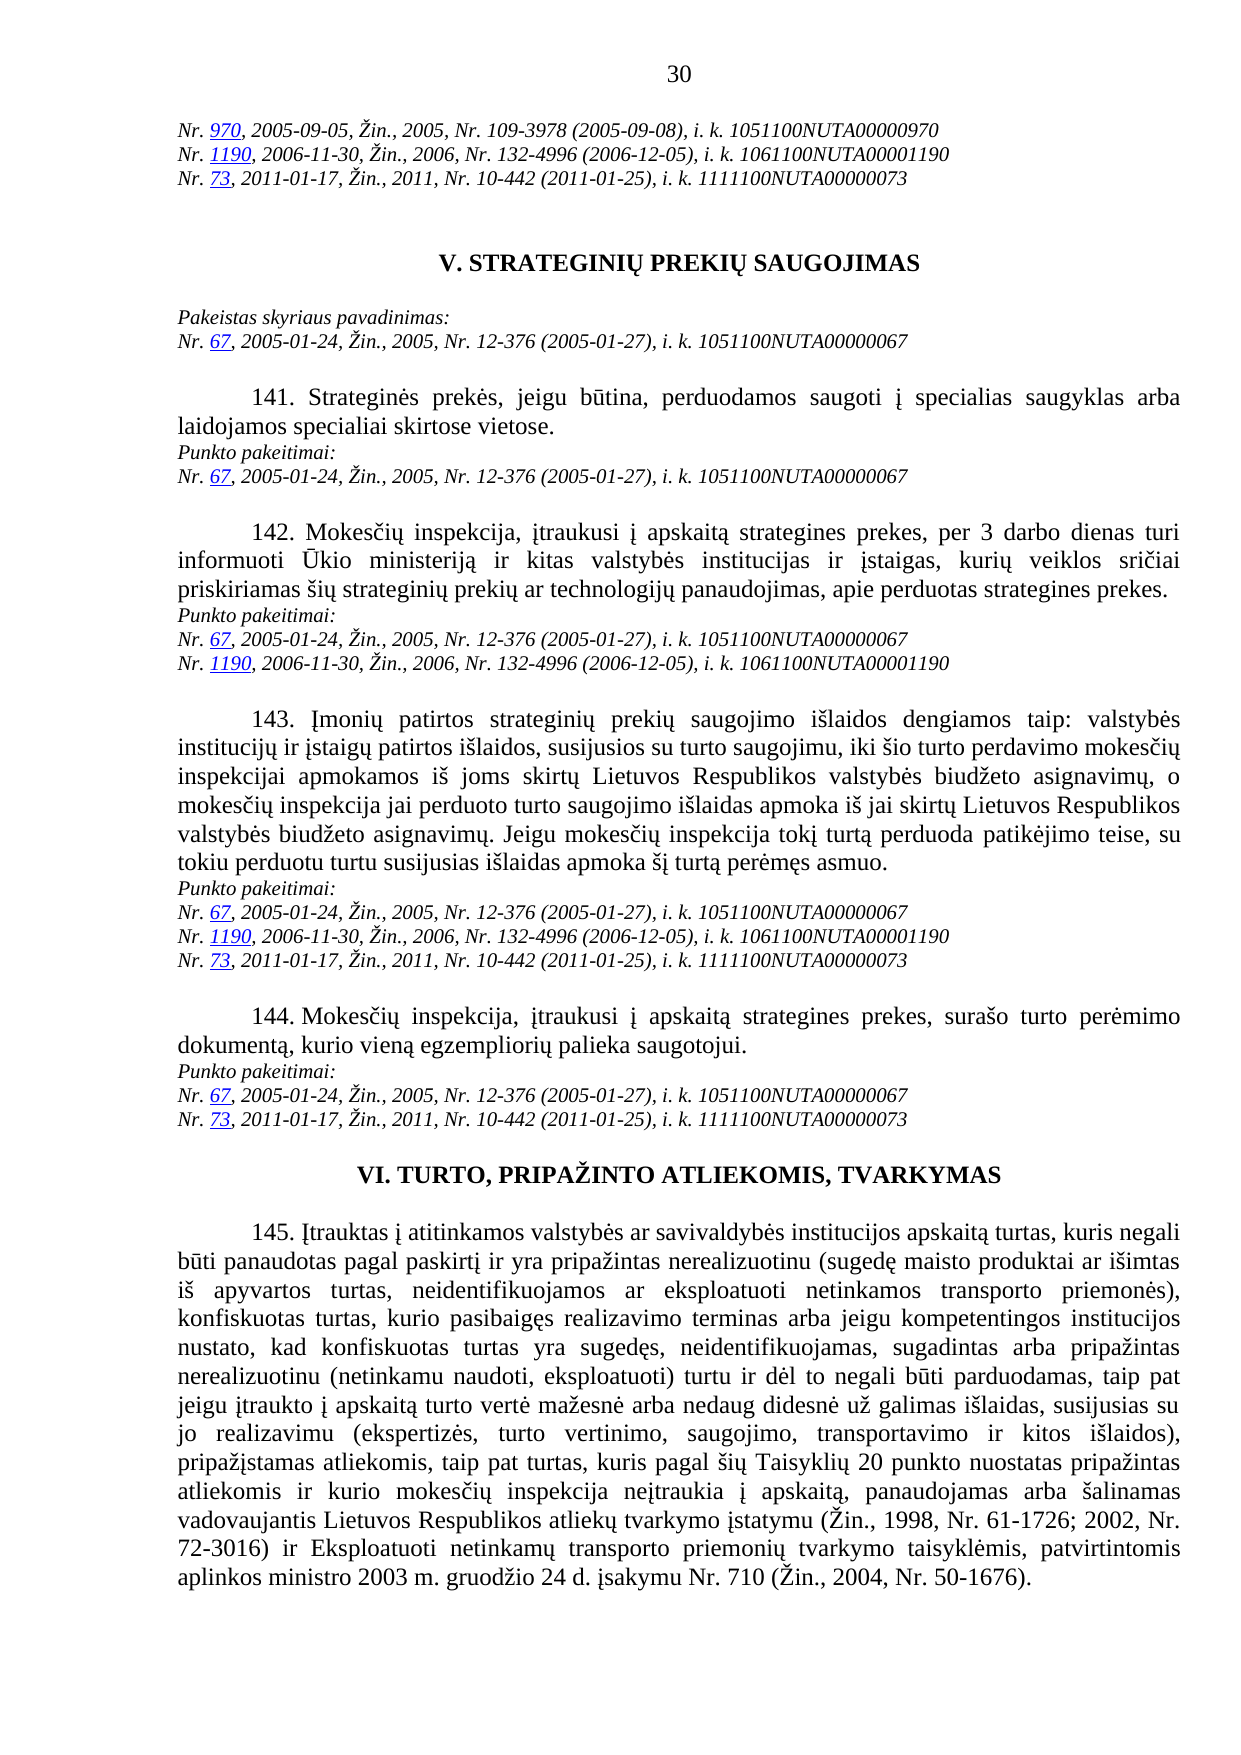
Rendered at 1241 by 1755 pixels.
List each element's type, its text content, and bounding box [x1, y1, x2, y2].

text Nr. 73, 2011-01-17, Žin., 2011, Nr. 10-442 (2011-01-25), i. k. 1111100NUTA00000073 [177, 166, 1181, 190]
text Punkto pakeitimai: [177, 1059, 1181, 1083]
text Nr. 1190, 2006-11-30, Žin., 2006, Nr. 132-4996 (2006-12-05), i. k. 1061100NUTA00001190 [177, 142, 1181, 166]
text Nr. 970, 2005-09-05, Žin., 2005, Nr. 109-3978 (2005-09-08), i. k. 1051100NUTA00000970 [177, 118, 1181, 142]
text V. STRATEGINIŲ PREKIŲ SAUGOJIMAS [177, 248, 1181, 277]
text Nr. 1190, 2006-11-30, Žin., 2006, Nr. 132-4996 (2006-12-05), i. k. 1061100NUTA00001190 [177, 651, 1181, 675]
text Nr. 73, 2011-01-17, Žin., 2011, Nr. 10-442 (2011-01-25), i. k. 1111100NUTA00000073 [177, 1107, 1181, 1131]
text Nr. 67, 2005-01-24, Žin., 2005, Nr. 12-376 (2005-01-27), i. k. 1051100NUTA00000067 [177, 627, 1181, 651]
text Nr. 67, 2005-01-24, Žin., 2005, Nr. 12-376 (2005-01-27), i. k. 1051100NUTA00000067 [177, 1083, 1181, 1107]
text 145. Įtrauktas į atitinkamos valstybės ar savivaldybės institucijos apskaitą turtas, kuris negali būti panaudotas pagal paskirtį ir yra pripažintas nerealizuotinu (sugedę maisto produktai ar išimtas iš apyvartos turtas, neidentifikuojamos ar eksploatuoti netinkamos transporto priemonės), konfiskuotas turtas, kurio pasibaigęs realizavimo terminas arba jeigu kompetentingos institucijos nustato, kad konfiskuotas turtas yra sugedęs, neidentifikuojamas, sugadintas arba pripažintas nerealizuotinu (netinkamu naudoti, eksploatuoti) turtu ir dėl to negali būti parduodamas, taip pat jeigu įtraukto į apskaitą turto vertė mažesnė arba nedaug didesnė už galimas išlaidas, susijusias su jo realizavimu (ekspertizės, turto vertinimo, saugojimo, transportavimo ir kitos išlaidos), pripažįstamas atliekomis, taip pat turtas, kuris pagal šių Taisyklių 20 punkto nuostatas pripažintas atliekomis ir kurio mokesčių inspekcija neįtraukia į apskaitą, panaudojamas arba šalinamas vadovaujantis Lietuvos Respublikos atliekų tvarkymo įstatymu (Žin., 1998, Nr. 61-1726; 2002, Nr. 72-3016) ir Eksploatuoti netinkamų transporto priemonių tvarkymo taisyklėmis, patvirtintomis aplinkos ministro 2003 m. gruodžio 24 d. įsakymu Nr. 710 (Žin., 2004, Nr. 50-1676). [177, 1217, 1181, 1591]
text 144. Mokesčių inspekcija, įtraukusi į apskaitą strategines prekes, surašo turto perėmimo dokumentą, kurio vieną egzempliorių palieka saugotojui. [177, 1001, 1181, 1059]
text 142. Mokesčių inspekcija, įtraukusi į apskaitą strategines prekes, per 3 darbo dienas turi informuoti Ūkio ministeriją ir kitas valstybės institucijas ir įstaigas, kurių veiklos sričiai priskiriamas šių strateginių prekių ar technologijų panaudojimas, apie perduotas strategines prekes. [177, 517, 1181, 603]
text Punkto pakeitimai: [177, 440, 1181, 464]
text 141. Strateginės prekės, jeigu būtina, perduodamos saugoti į specialias saugyklas arba laidojamos specialiai skirtose vietose. [177, 382, 1181, 440]
text Nr. 67, 2005-01-24, Žin., 2005, Nr. 12-376 (2005-01-27), i. k. 1051100NUTA00000067 [177, 329, 1181, 353]
text 143. Įmonių patirtos strateginių prekių saugojimo išlaidos dengiamos taip: valstybės institucijų ir įstaigų patirtos išlaidos, susijusios su turto saugojimu, iki šio turto perdavimo mokesčių inspekcijai apmokamos iš joms skirtų Lietuvos Respublikos valstybės biudžeto asignavimų, o mokesčių inspekcija jai perduoto turto saugojimo išlaidas apmoka iš jai skirtų Lietuvos Respublikos valstybės biudžeto asignavimų. Jeigu mokesčių inspekcija tokį turtą perduoda patikėjimo teise, su tokiu perduotu turtu susijusias išlaidas apmoka šį turtą perėmęs asmuo. [177, 704, 1181, 876]
text Punkto pakeitimai: [177, 876, 1181, 900]
text Nr. 73, 2011-01-17, Žin., 2011, Nr. 10-442 (2011-01-25), i. k. 1111100NUTA00000073 [177, 948, 1181, 972]
text VI. TURTO, PRIPAŽINTO ATLIEKOMIS, TVARKYMAS [177, 1160, 1181, 1188]
text Nr. 67, 2005-01-24, Žin., 2005, Nr. 12-376 (2005-01-27), i. k. 1051100NUTA00000067 [177, 464, 1181, 488]
text Pakeistas skyriaus pavadinimas: [177, 305, 1181, 329]
text Punkto pakeitimai: [177, 603, 1181, 627]
text Nr. 67, 2005-01-24, Žin., 2005, Nr. 12-376 (2005-01-27), i. k. 1051100NUTA00000067 [177, 900, 1181, 924]
text Nr. 1190, 2006-11-30, Žin., 2006, Nr. 132-4996 (2006-12-05), i. k. 1061100NUTA00001190 [177, 924, 1181, 948]
